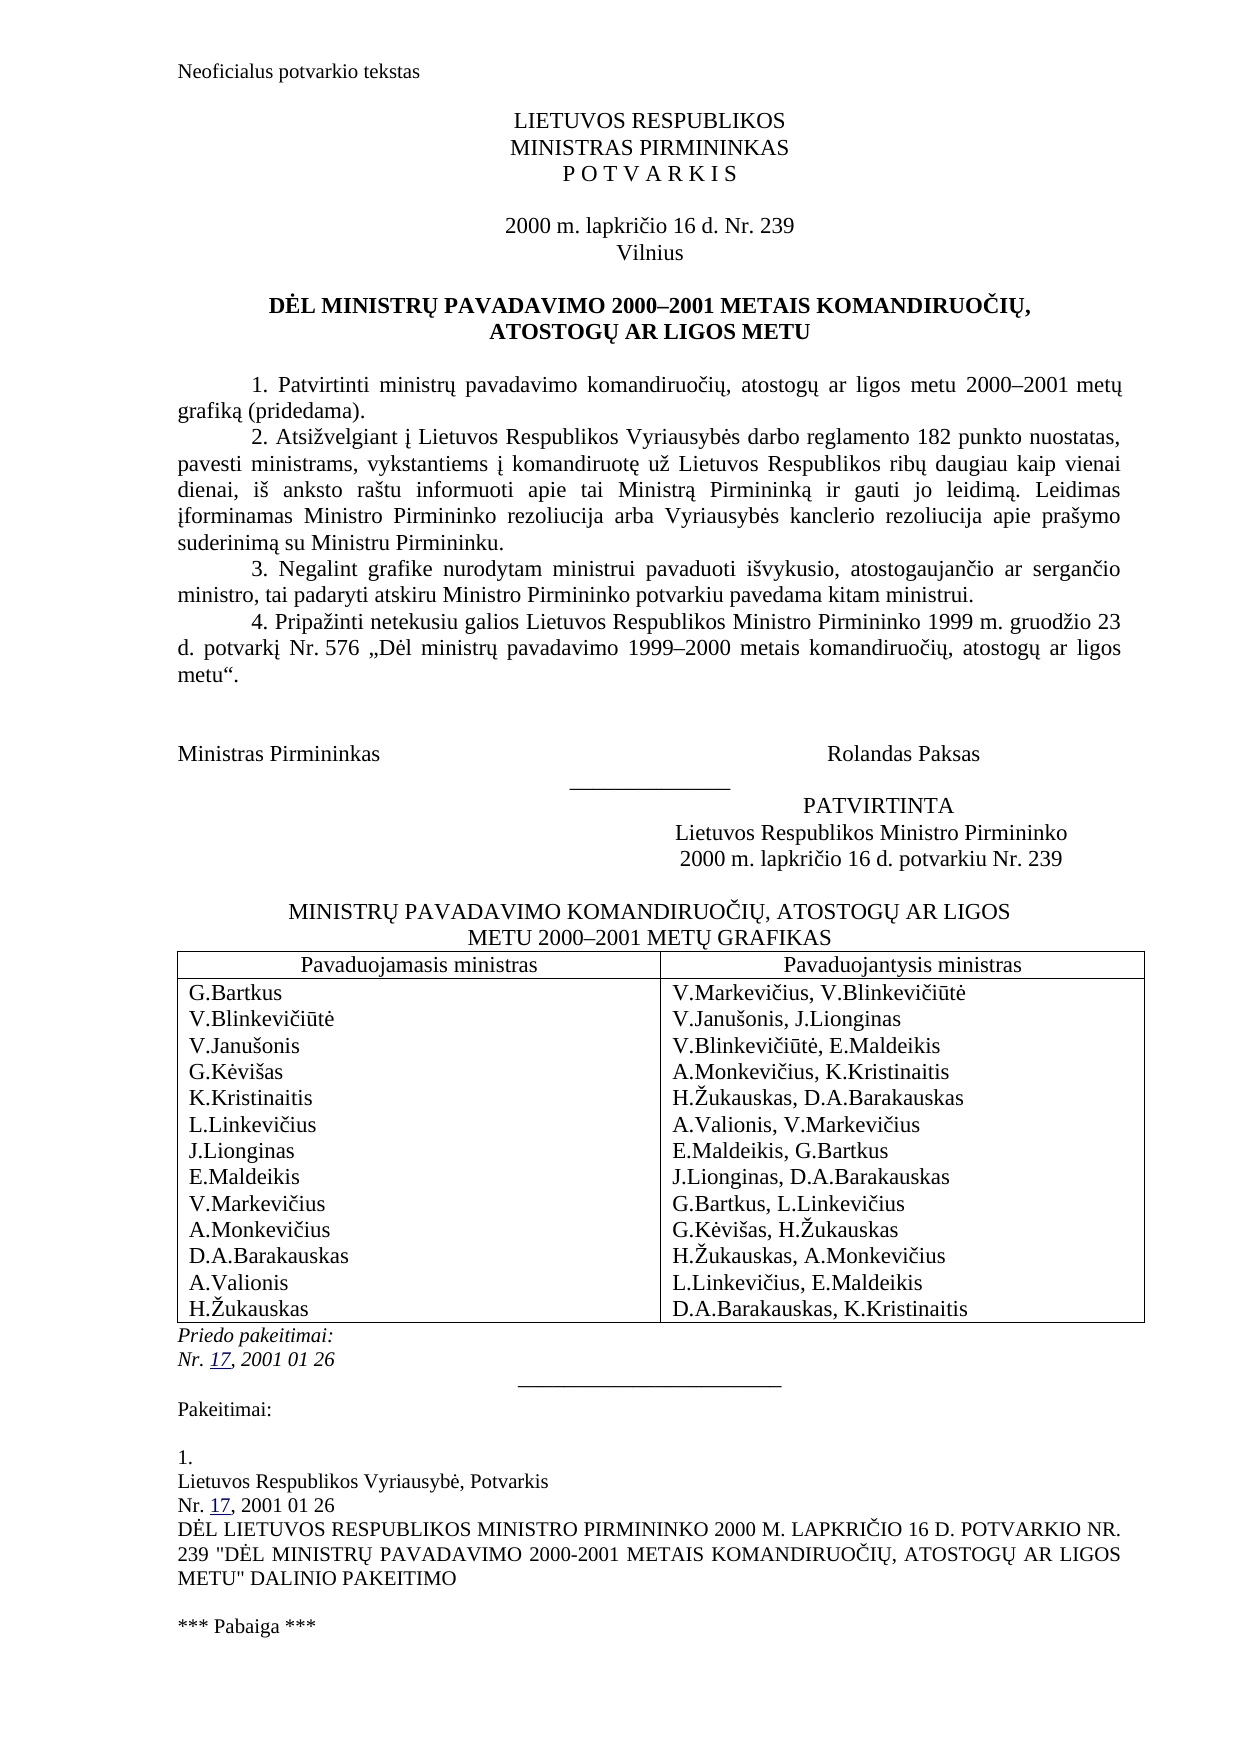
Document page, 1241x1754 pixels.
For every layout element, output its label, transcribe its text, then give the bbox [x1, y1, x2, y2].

table_cell D.A.Barakauskas [178, 1243, 660, 1269]
text 2. Atsižvelgiant į Lietuvos Respublikos Vyriausybės darbo reglamento 182 punkto nuostatas, pavesti ministrams, vykstantiems į komandiruotę už Lietuvos Respublikos ribų daugiau kaip vienai dienai, iš anksto raštu informuoti apie tai Ministrą Pirmininką ir gauti jo leidimą. Leidimas įforminamas Ministro Pirmininko rezoliucija arba Vyriausybės kanclerio rezoliucija apie prašymo suderinimą su Ministru Pirmininku. [177, 423, 1122, 555]
text 4. Pripažinti netekusiu galios Lietuvos Respublikos Ministro Pirmininko 1999 m. gruodžio 23 d. potvarkį Nr. 576 „Dėl ministrų pavadavimo 1999–2000 metais komandiruočių, atostogų ar ligos metu“. [177, 608, 1122, 687]
table_cell A.Valionis [178, 1269, 660, 1295]
text MINISTRŲ PAVADAVIMO KOMANDIRUOČIŲ, ATOSTOGŲ AR LIGOS METU 2000–2001 METŲ GRAFIKAS [177, 898, 1122, 951]
table_cell E.Maldeikis [178, 1164, 660, 1190]
text LIETUVOS RESPUBLIKOS [177, 107, 1122, 133]
table_cell E.Maldeikis, G.Bartkus [661, 1137, 1144, 1163]
table_cell G.Kėvišas [178, 1058, 660, 1084]
text Lietuvos Respublikos Vyriausybė, Potvarkis [177, 1469, 1122, 1493]
subtitle Nr. 17, 2001 01 26 [177, 1347, 1122, 1371]
text MINISTRAS PIRMININKAS [177, 133, 1122, 160]
text Vilnius [177, 239, 1122, 265]
table_cell K.Kristinaitis [178, 1084, 660, 1111]
table_header Pavaduojantysis ministras [661, 952, 1144, 978]
table_cell G.Bartkus [178, 979, 660, 1005]
table_cell A.Monkevičius [178, 1216, 660, 1242]
text Pakeitimai: [177, 1397, 1122, 1421]
text Patvirtinta [635, 792, 1122, 819]
text Neoficialus potvarkio tekstas [177, 59, 1122, 83]
table_cell A.Valionis, V.Markevičius [661, 1111, 1144, 1137]
text 1. Patvirtinti ministrų pavadavimo komandiruočių, atostogų ar ligos metu 2000–2001 metų grafiką (pridedama). [177, 371, 1122, 423]
text ______________ [177, 766, 1122, 792]
subtitle Dėl ministrų pavadavimo 2000–2001 metais komandiruočių, atostogų ar ligos metu [207, 292, 1093, 344]
table_cell V.Blinkevičiūtė [178, 1005, 660, 1032]
text Nr. 17, 2001 01 26 [177, 1493, 1122, 1517]
table_cell D.A.Barakauskas, K.Kristinaitis [661, 1295, 1144, 1322]
table_cell V.Markevičius [178, 1190, 660, 1216]
text ––––––––––––––––––––––– [177, 1371, 1122, 1397]
table_cell V.Markevičius, V.Blinkevičiūtė [661, 979, 1144, 1005]
table_cell V.Janušonis [178, 1032, 660, 1058]
table_cell A.Monkevičius, K.Kristinaitis [661, 1058, 1144, 1084]
text P O T V A R K I S [177, 160, 1122, 186]
text 2000 m. lapkričio 16 d. Nr. 239 [177, 213, 1122, 239]
table_cell G.Bartkus, L.Linkevičius [661, 1190, 1144, 1216]
table_cell L.Linkevičius, E.Maldeikis [661, 1269, 1144, 1295]
table_cell H.Žukauskas, A.Monkevičius [661, 1243, 1144, 1269]
text *** Pabaiga *** [177, 1614, 1122, 1638]
table_cell J.Lionginas, D.A.Barakauskas [661, 1164, 1144, 1190]
text Priedo pakeitimai: [177, 1323, 1122, 1347]
table_cell G.Kėvišas, H.Žukauskas [661, 1216, 1144, 1242]
table_cell V.Janušonis, J.Lionginas [661, 1005, 1144, 1032]
text Ministras Pirmininkas Rolandas Paksas [177, 740, 1122, 766]
text 1. [177, 1445, 1122, 1469]
table_header Pavaduojamasis ministras [178, 952, 660, 978]
text 3. Negalint grafike nurodytam ministrui pavaduoti išvykusio, atostogaujančio ar sergančio ministro, tai padaryti atskiru Ministro Pirmininko potvarkiu pavedama kitam ministrui. [177, 555, 1122, 608]
table_cell J.Lionginas [178, 1137, 660, 1163]
text Lietuvos Respublikos Ministro Pirmininko 2000 m. lapkričio 16 d. potvarkiu Nr. 239 [620, 819, 1122, 871]
table_cell V.Blinkevičiūtė, E.Maldeikis [661, 1032, 1144, 1058]
table_cell H.Žukauskas [178, 1295, 660, 1322]
table_cell H.Žukauskas, D.A.Barakauskas [661, 1084, 1144, 1111]
text DĖL LIETUVOS RESPUBLIKOS MINISTRO PIRMININKO 2000 M. LAPKRIČIO 16 D. POTVARKIO NR. 239 "DĖL MINISTRŲ PAVADAVIMO 2000-2001 METAIS KOMANDIRUOČIŲ, ATOSTOGŲ AR LIGOS METU" DALINIO PAKEITIMO [177, 1517, 1122, 1589]
table_cell L.Linkevičius [178, 1111, 660, 1137]
